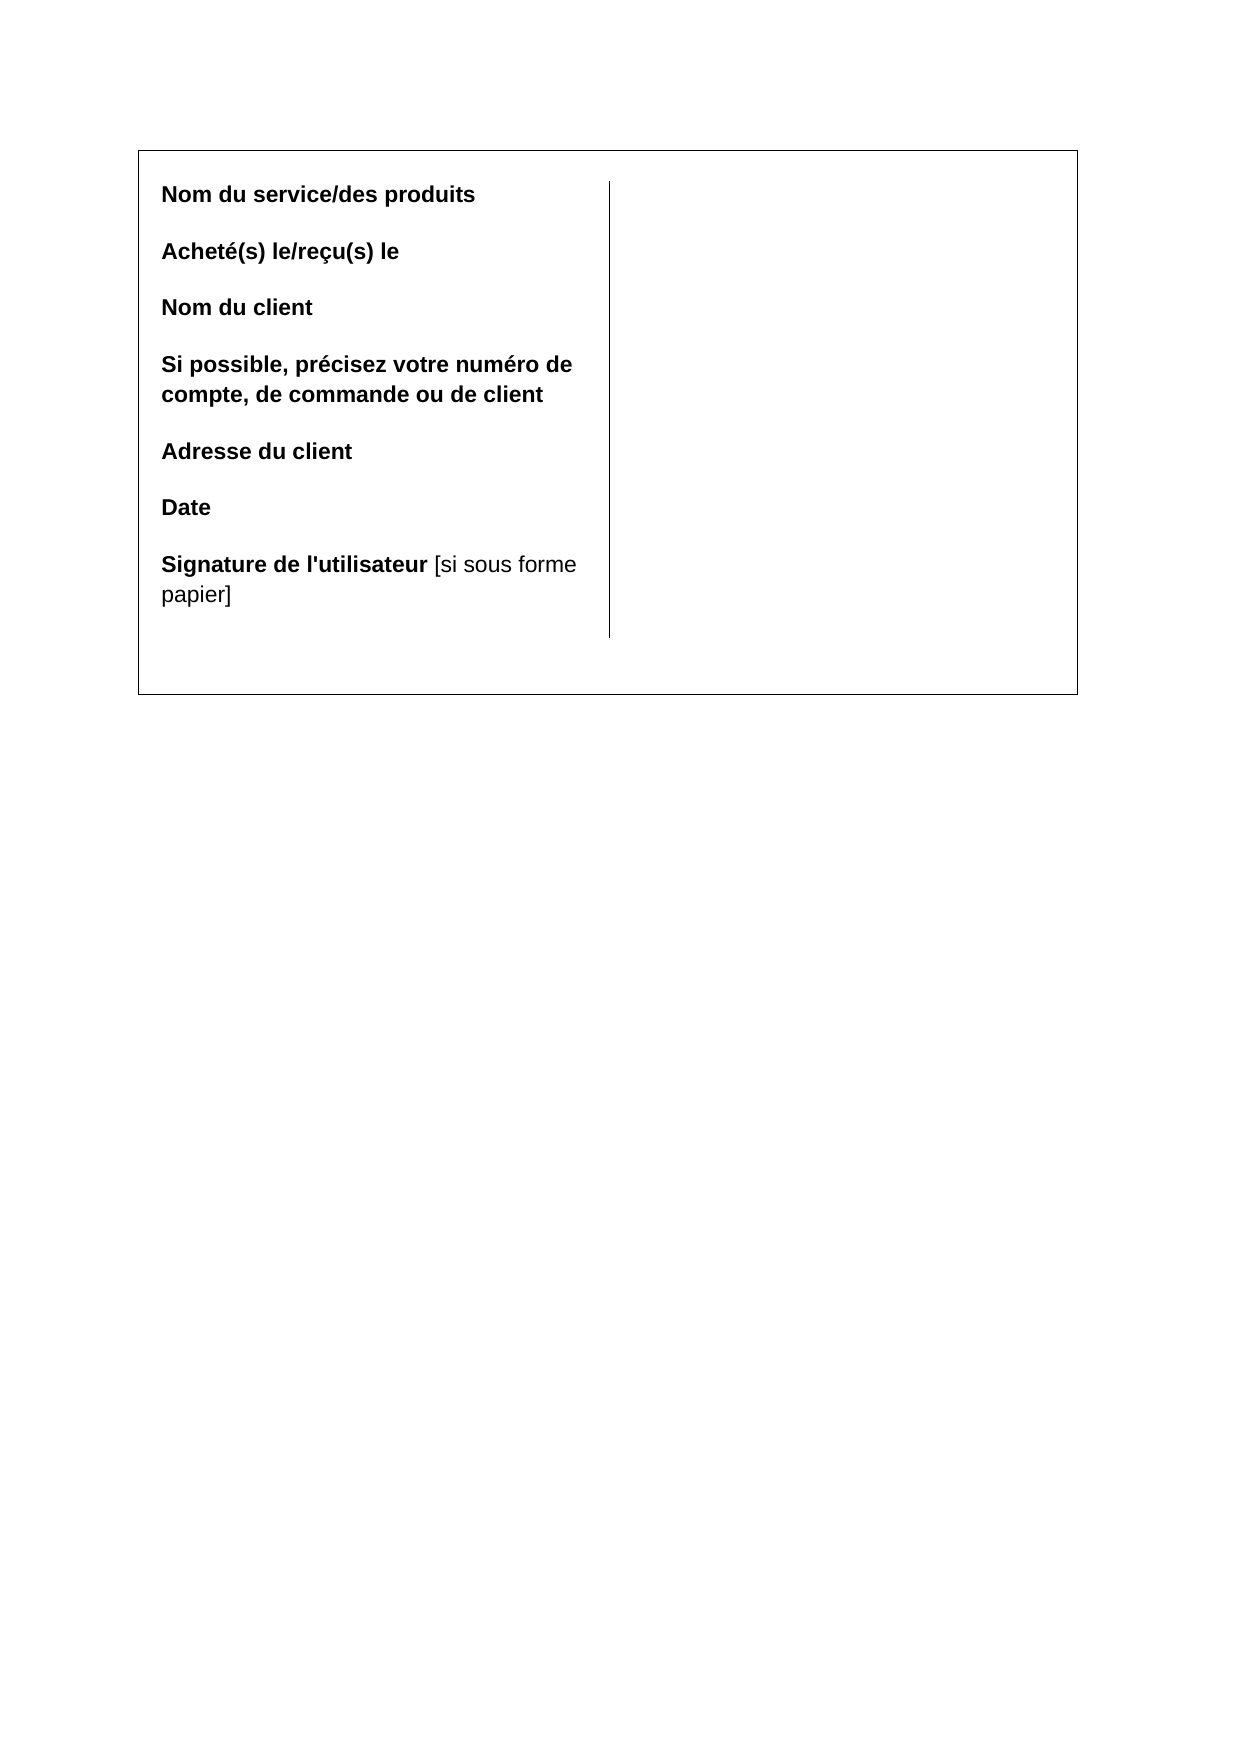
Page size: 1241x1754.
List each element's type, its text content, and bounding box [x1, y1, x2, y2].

table_header [610, 181, 1066, 238]
table_cell Adresse du client [150, 438, 609, 494]
table_cell Date [150, 494, 609, 551]
table_cell [610, 551, 1066, 638]
table_cell [610, 294, 1066, 351]
table_cell [610, 351, 1066, 438]
table_cell Si possible, précisez votre numéro de compte, de commande ou de client [150, 351, 609, 438]
table_header Nom du service/des produits [150, 181, 609, 238]
table_cell Nom du client [150, 294, 609, 351]
table_cell Signature de l'utilisateur [si sous forme papier] [150, 551, 609, 638]
table_header [139, 151, 1077, 694]
table_cell [610, 238, 1066, 294]
table_cell Acheté(s) le/reçu(s) le [150, 238, 609, 294]
table_cell [610, 494, 1066, 551]
table_cell [610, 438, 1066, 494]
